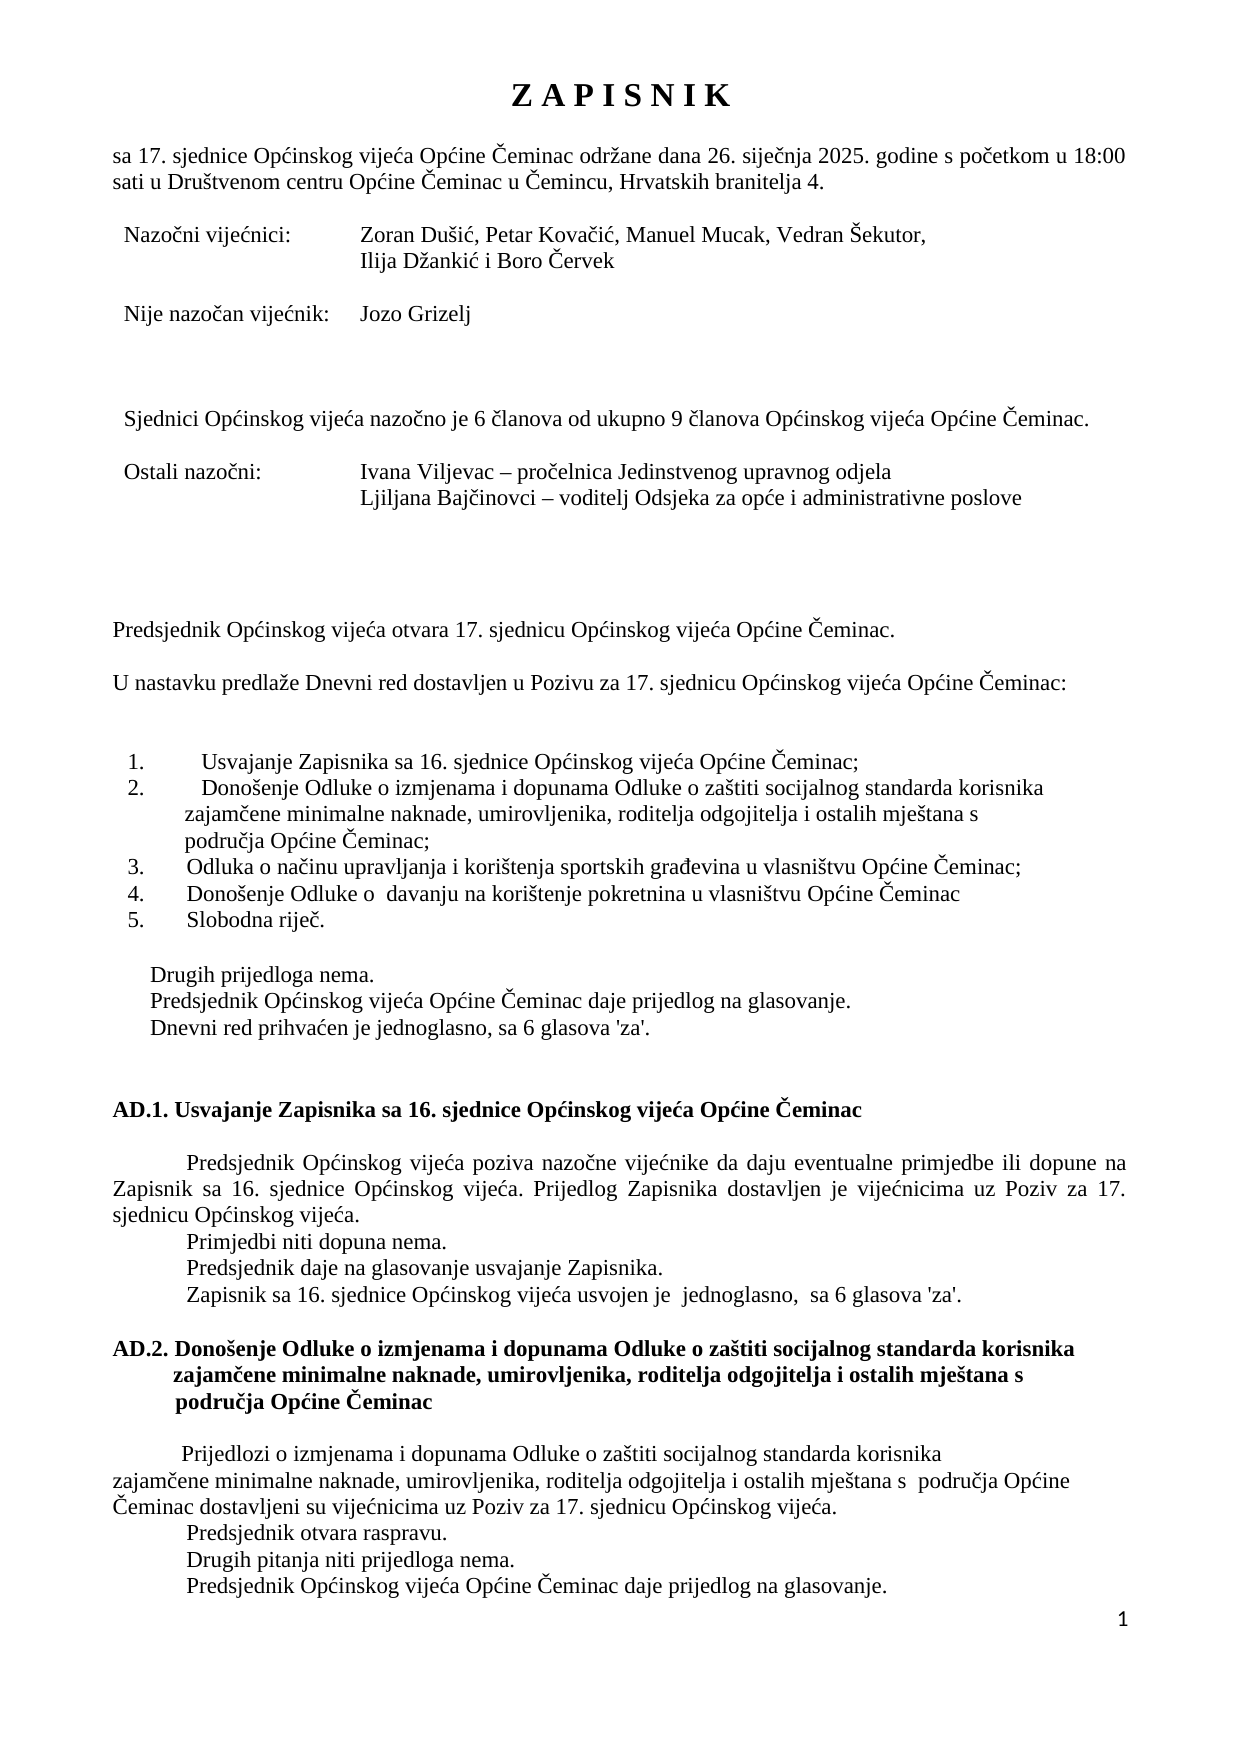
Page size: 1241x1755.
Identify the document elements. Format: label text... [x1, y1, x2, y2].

text područja Općine Čeminac [112, 1388, 1128, 1414]
text Zapisnik sa 16. sjednice Općinskog vijeća usvojen je jednoglasno, sa 6 glasova 'za'. [127, 1281, 1128, 1307]
text Predsjednik otvara raspravu. [112, 1519, 1128, 1546]
table_cell Ivana Viljevac – pročelnica Jedinstvenog upravnog odjela Ljiljana Bajčinovci – voditelj Odsjeka za opće i administrativne poslove [349, 458, 1117, 563]
table_cell Nije nazočan vijećnik: [113, 300, 349, 379]
text Primjedbi niti dopuna nema. [112, 1228, 1128, 1254]
text AD.2. Donošenje Odluke o izmjenama i dopunama Odluke o zaštiti socijalnog standarda korisnika [112, 1335, 1128, 1361]
text sa 17. sjednice Općinskog vijeća Općine Čeminac održane dana 26. siječnja 2025. godine s početkom u 18:00 sati u Društvenom centru Općine Čeminac u Čemincu, Hrvatskih branitelja 4. [112, 142, 1128, 195]
list Usvajanje Zapisnika sa 16. sjednice Općinskog vijeća Općine Čeminac; [127, 748, 1128, 774]
text Predsjednik Općinskog vijeća Općine Čeminac daje prijedlog na glasovanje. [150, 1572, 1128, 1598]
text zajamčene minimalne naknade, umirovljenika, roditelja odgojitelja i ostalih mještana s [127, 801, 1128, 827]
text Prijedlozi o izmjenama i dopunama Odluke o zaštiti socijalnog standarda korisnika [112, 1440, 1128, 1467]
list Donošenje Odluke o davanju na korištenje pokretnina u vlasništvu Općine Čeminac [127, 879, 1128, 906]
text Predsjednik Općinskog vijeća Općine Čeminac daje prijedlog na glasovanje. [150, 987, 1128, 1014]
text Predsjednik Općinskog vijeća poziva nazočne vijećnike da daju eventualne primjedbe ili dopune na Zapisnik sa 16. sjednice Općinskog vijeća. Prijedlog Zapisnika dostavljen je vijećnicima uz Poziv za 17. sjednicu Općinskog vijeća. [112, 1149, 1128, 1228]
table_cell Sjednici Općinskog vijeća nazočno je 6 članova od ukupno 9 članova Općinskog vijeća Općine Čeminac. [113, 379, 1117, 458]
table_cell Jozo Grizelj [349, 300, 1117, 379]
text zajamčene minimalne naknade, umirovljenika, roditelja odgojitelja i ostalih mještana s područja Općine Čeminac dostavljeni su vijećnicima uz Poziv za 17. sjednicu Općinskog vijeća. [112, 1467, 1128, 1519]
text zajamčene minimalne naknade, umirovljenika, roditelja odgojitelja i ostalih mještana s [127, 1361, 1128, 1388]
table_header Nazočni vijećnici: [113, 221, 349, 300]
text U nastavku predlaže Dnevni red dostavljen u Pozivu za 17. sjednicu Općinskog vijeća Općine Čeminac: [112, 669, 1128, 695]
text Drugih prijedloga nema. [150, 961, 1128, 987]
text Predsjednik Općinskog vijeća otvara 17. sjednicu Općinskog vijeća Općine Čeminac. [112, 616, 1128, 642]
text Predsjednik daje na glasovanje usvajanje Zapisnika. [112, 1254, 1128, 1281]
table_cell Ostali nazočni: [113, 458, 349, 563]
text Z A P I S N I K [112, 75, 1128, 113]
text područja Općine Čeminac; [127, 827, 1128, 853]
list Slobodna riječ. [127, 906, 1128, 932]
text Drugih pitanja niti prijedloga nema. [150, 1546, 1128, 1572]
list Donošenje Odluke o izmjenama i dopunama Odluke o zaštiti socijalnog standarda korisnika [127, 774, 1128, 801]
text AD.1. Usvajanje Zapisnika sa 16. sjednice Općinskog vijeća Općine Čeminac [112, 1096, 1128, 1122]
table_header Zoran Dušić, Petar Kovačić, Manuel Mucak, Vedran Šekutor, Ilija Džankić i Boro Červek [349, 221, 1117, 300]
list Odluka o načinu upravljanja i korištenja sportskih građevina u vlasništvu Općine Čeminac; [127, 853, 1128, 879]
text Dnevni red prihvaćen je jednoglasno, sa 6 glasova 'za'. [150, 1014, 1128, 1040]
